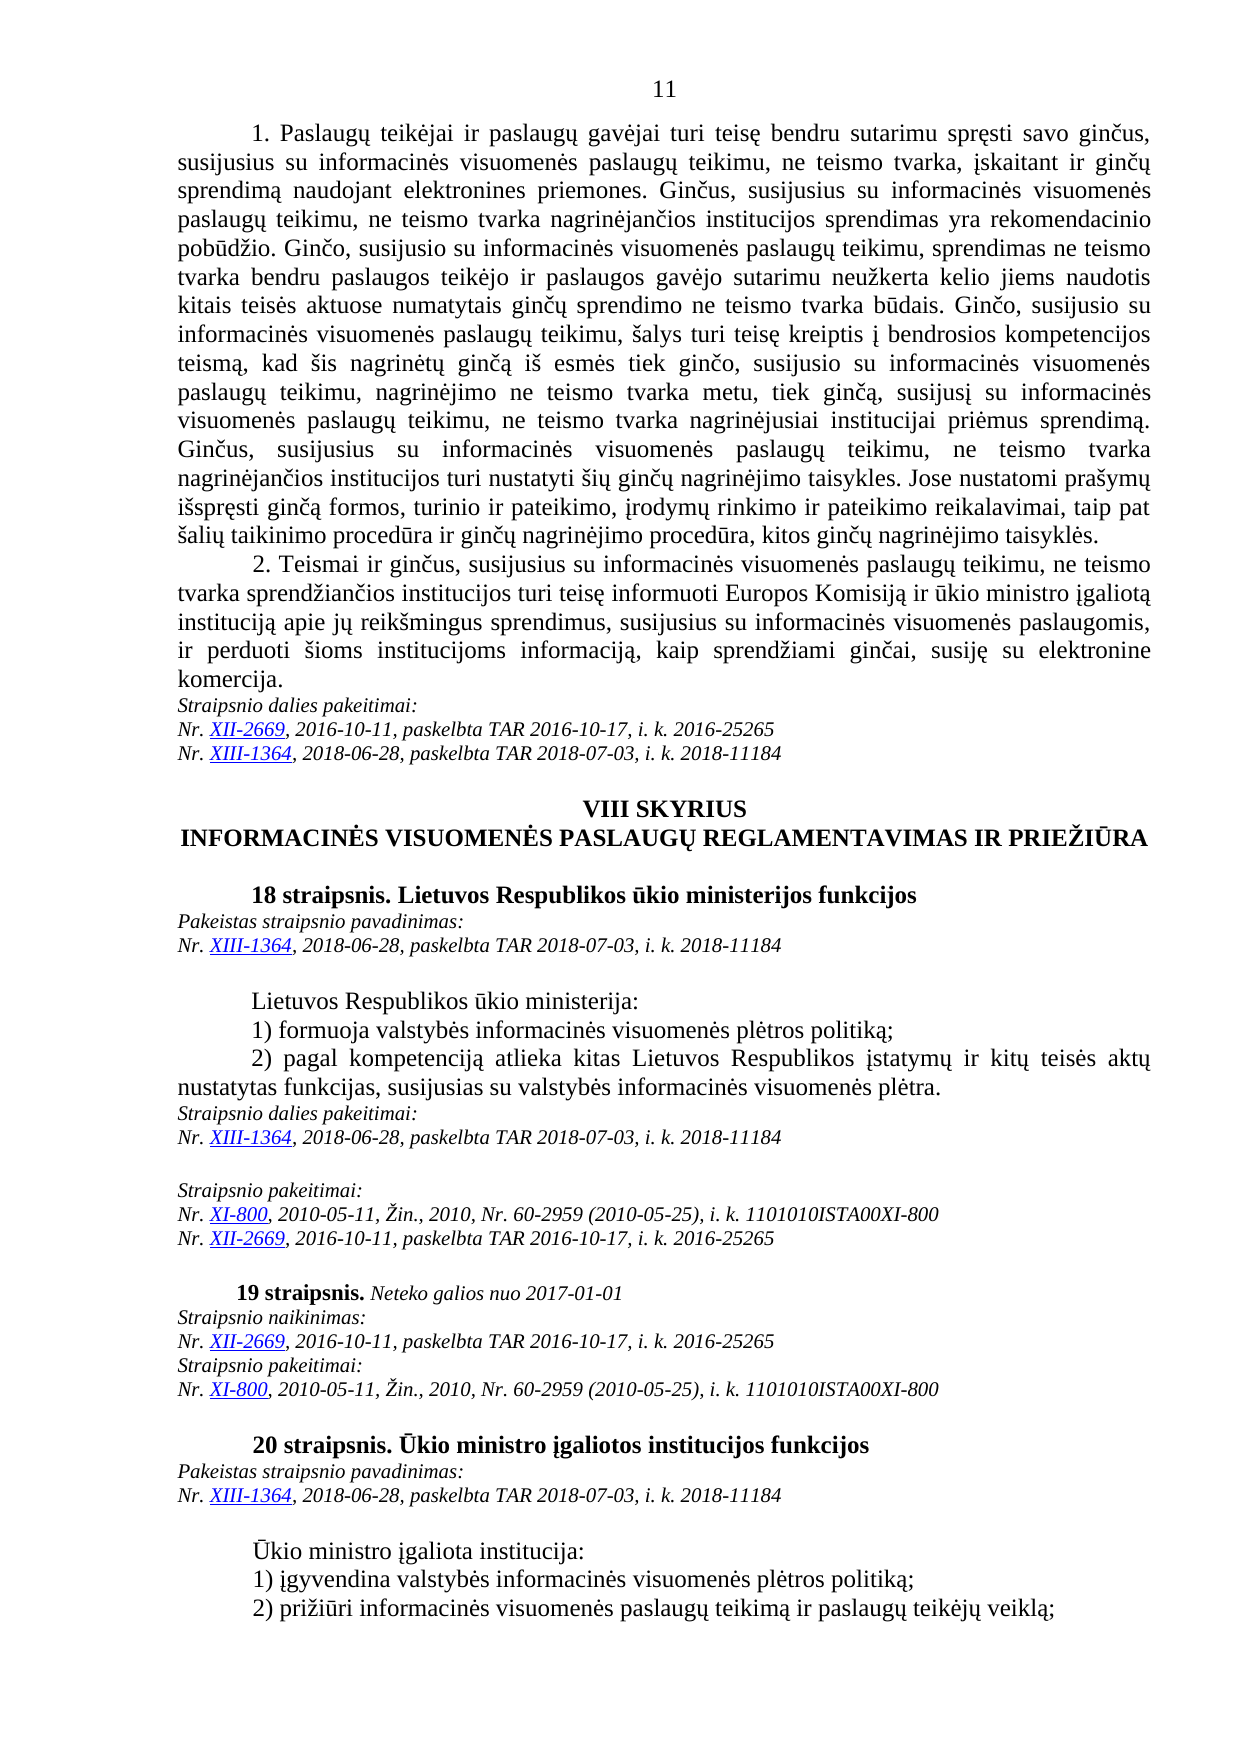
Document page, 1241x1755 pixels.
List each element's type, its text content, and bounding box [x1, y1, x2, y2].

text Pakeistas straipsnio pavadinimas: [177, 909, 1152, 933]
text Straipsnio dalies pakeitimai: [177, 693, 1152, 717]
text Nr. XI-800, 2010-05-11, Žin., 2010, Nr. 60-2959 (2010-05-25), i. k. 1101010ISTA00XI-800 [177, 1202, 1152, 1226]
text Pakeistas straipsnio pavadinimas: [177, 1459, 1152, 1483]
text 19 straipsnis. Neteko galios nuo 2017-01-01 [177, 1279, 1152, 1305]
text Straipsnio dalies pakeitimai: [177, 1101, 1152, 1125]
subtitle 20 straipsnis. Ūkio ministro įgaliotos institucijos funkcijos [177, 1430, 1152, 1459]
text 1. Paslaugų teikėjai ir paslaugų gavėjai turi teisę bendru sutarimu spręsti savo ginčus, susijusius su informacinės visuomenės paslaugų teikimu, ne teismo tvarka, įskaitant ir ginčų sprendimą naudojant elektronines priemones. Ginčus, susijusius su informacinės visuomenės paslaugų teikimu, ne teismo tvarka nagrinėjančios institucijos sprendimas yra rekomendacinio pobūdžio. Ginčo, susijusio su informacinės visuomenės paslaugų teikimu, sprendimas ne teismo tvarka bendru paslaugos teikėjo ir paslaugos gavėjo sutarimu neužkerta kelio jiems naudotis kitais teisės aktuose numatytais ginčų sprendimo ne teismo tvarka būdais. Ginčo, susijusio su informacinės visuomenės paslaugų teikimu, šalys turi teisę kreiptis į bendrosios kompetencijos teismą, kad šis nagrinėtų ginčą iš esmės tiek ginčo, susijusio su informacinės visuomenės paslaugų teikimu, nagrinėjimo ne teismo tvarka metu, tiek ginčą, susijusį su informacinės visuomenės paslaugų teikimu, ne teismo tvarka nagrinėjusiai institucijai priėmus sprendimą. Ginčus, susijusius su informacinės visuomenės paslaugų teikimu, ne teismo tvarka nagrinėjančios institucijos turi nustatyti šių ginčų nagrinėjimo taisykles. Jose nustatomi prašymų išspręsti ginčą formos, turinio ir pateikimo, įrodymų rinkimo ir pateikimo reikalavimai, taip pat šalių taikinimo procedūra ir ginčų nagrinėjimo procedūra, kitos ginčų nagrinėjimo taisyklės. [177, 118, 1152, 549]
text Nr. XIII-1364, 2018-06-28, paskelbta TAR 2018-07-03, i. k. 2018-11184 [177, 1483, 1152, 1507]
text Ūkio ministro įgaliota institucija: [177, 1536, 1152, 1564]
text VIII SKYRIUS [177, 794, 1152, 823]
text 2) pagal kompetenciją atlieka kitas Lietuvos Respublikos įstatymų ir kitų teisės aktų nustatytas funkcijas, susijusias su valstybės informacinės visuomenės plėtra. [177, 1043, 1152, 1101]
text 1) formuoja valstybės informacinės visuomenės plėtros politiką; [177, 1015, 1152, 1043]
text Straipsnio naikinimas: [177, 1305, 1152, 1329]
text 1) įgyvendina valstybės informacinės visuomenės plėtros politiką; [177, 1564, 1152, 1593]
text INFORMACINĖS VISUOMENĖS PASLAUGŲ REGLAMENTAVIMAS IR PRIEŽIŪRA [177, 823, 1152, 852]
text 2. Teismai ir ginčus, susijusius su informacinės visuomenės paslaugų teikimu, ne teismo tvarka sprendžiančios institucijos turi teisę informuoti Europos Komisiją ir ūkio ministro įgaliotą instituciją apie jų reikšmingus sprendimus, susijusius su informacinės visuomenės paslaugomis, ir perduoti šioms institucijoms informaciją, kaip sprendžiami ginčai, susiję su elektronine komercija. [177, 549, 1152, 693]
text Nr. XI-800, 2010-05-11, Žin., 2010, Nr. 60-2959 (2010-05-25), i. k. 1101010ISTA00XI-800 [177, 1377, 1152, 1401]
text Nr. XII-2669, 2016-10-11, paskelbta TAR 2016-10-17, i. k. 2016-25265 [177, 1226, 1152, 1250]
text Nr. XIII-1364, 2018-06-28, paskelbta TAR 2018-07-03, i. k. 2018-11184 [177, 1125, 1152, 1149]
text Nr. XII-2669, 2016-10-11, paskelbta TAR 2016-10-17, i. k. 2016-25265 [177, 717, 1152, 741]
text Nr. XIII-1364, 2018-06-28, paskelbta TAR 2018-07-03, i. k. 2018-11184 [177, 933, 1152, 957]
text 18 straipsnis. Lietuvos Respublikos ūkio ministerijos funkcijos [177, 880, 1152, 909]
text Straipsnio pakeitimai: [177, 1178, 1152, 1202]
text Nr. XIII-1364, 2018-06-28, paskelbta TAR 2018-07-03, i. k. 2018-11184 [177, 741, 1152, 765]
text Lietuvos Respublikos ūkio ministerija: [177, 986, 1152, 1015]
text Straipsnio pakeitimai: [177, 1353, 1152, 1377]
text Nr. XII-2669, 2016-10-11, paskelbta TAR 2016-10-17, i. k. 2016-25265 [177, 1329, 1152, 1353]
text 2) prižiūri informacinės visuomenės paslaugų teikimą ir paslaugų teikėjų veiklą; [177, 1593, 1152, 1622]
